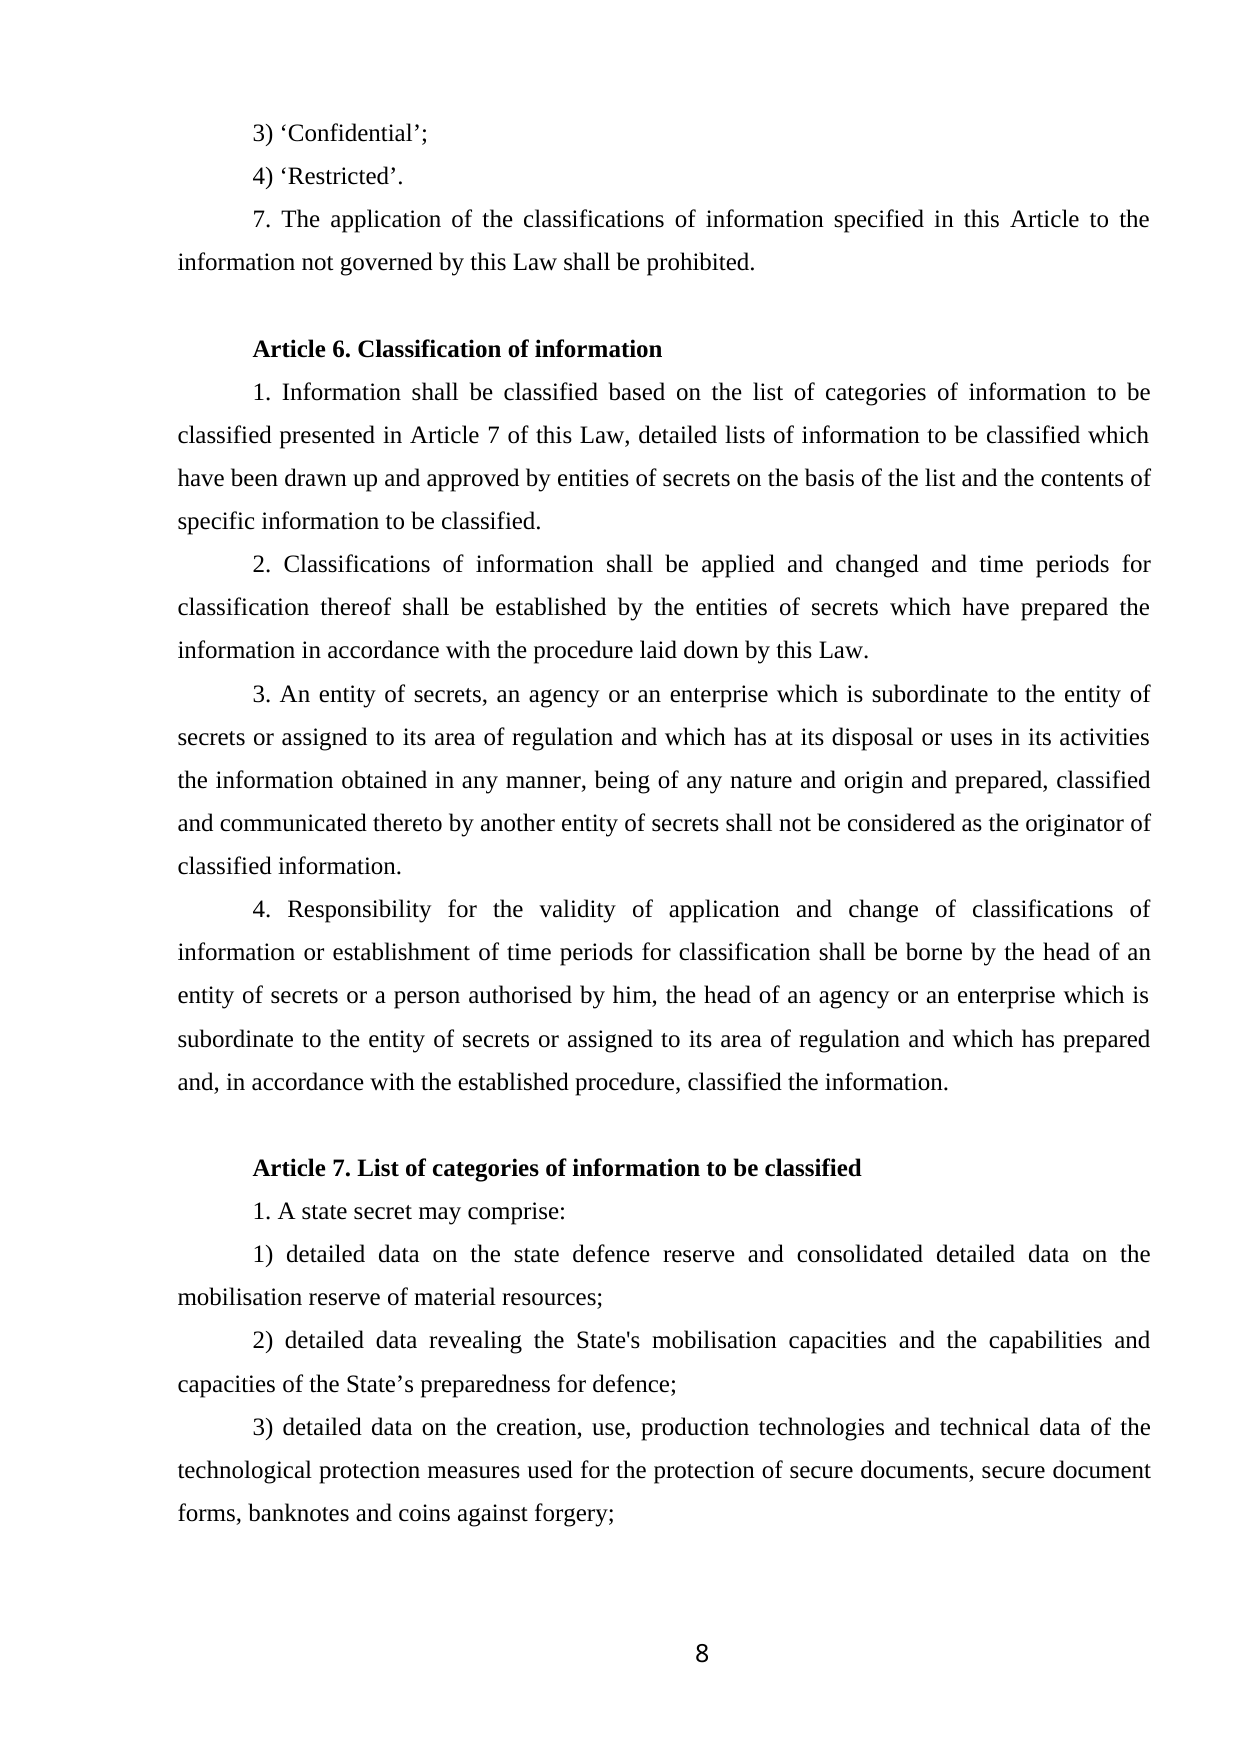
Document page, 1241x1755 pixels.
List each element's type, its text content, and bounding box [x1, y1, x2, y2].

text 2. Classifications of information shall be applied and changed and time periods for classification thereof shall be established by the entities of secrets which have prepared the information in accordance with the procedure laid down by this Law. [177, 549, 1152, 664]
text 4. Responsibility for the validity of application and change of classifications of information or establishment of time periods for classification shall be borne by the head of an entity of secrets or a person authorised by him, the head of an agency or an enterprise which is subordinate to the entity of secrets or assigned to its area of regulation and which has prepared and, in accordance with the established procedure, classified the information. [177, 894, 1152, 1096]
text 1. A state secret may comprise: [177, 1196, 1152, 1225]
text 1. Information shall be classified based on the list of categories of information to be classified presented in Article 7 of this Law, detailed lists of information to be classified which have been drawn up and approved by entities of secrets on the basis of the list and the contents of specific information to be classified. [177, 377, 1152, 535]
text 4) ‘Restricted’. [177, 161, 1152, 190]
text 3) ‘Confidential’; [177, 118, 1152, 147]
text 7. The application of the classifications of information specified in this Article to the information not governed by this Law shall be prohibited. [177, 204, 1152, 276]
text Article 7. List of categories of information to be classified [177, 1153, 1152, 1182]
text 3. An entity of secrets, an agency or an enterprise which is subordinate to the entity of secrets or assigned to its area of regulation and which has at its disposal or uses in its activities the information obtained in any manner, being of any nature and origin and prepared, classified and communicated thereto by another entity of secrets shall not be considered as the originator of classified information. [177, 679, 1152, 880]
text Article 6. Classification of information [177, 334, 1152, 362]
text 2) detailed data revealing the State's mobilisation capacities and the capabilities and capacities of the State’s preparedness for defence; [177, 1326, 1152, 1397]
text 1) detailed data on the state defence reserve and consolidated detailed data on the mobilisation reserve of material resources; [177, 1239, 1152, 1311]
text 3) detailed data on the creation, use, production technologies and technical data of the technological protection measures used for the protection of secure documents, secure document forms, banknotes and coins against forgery; [177, 1412, 1152, 1527]
